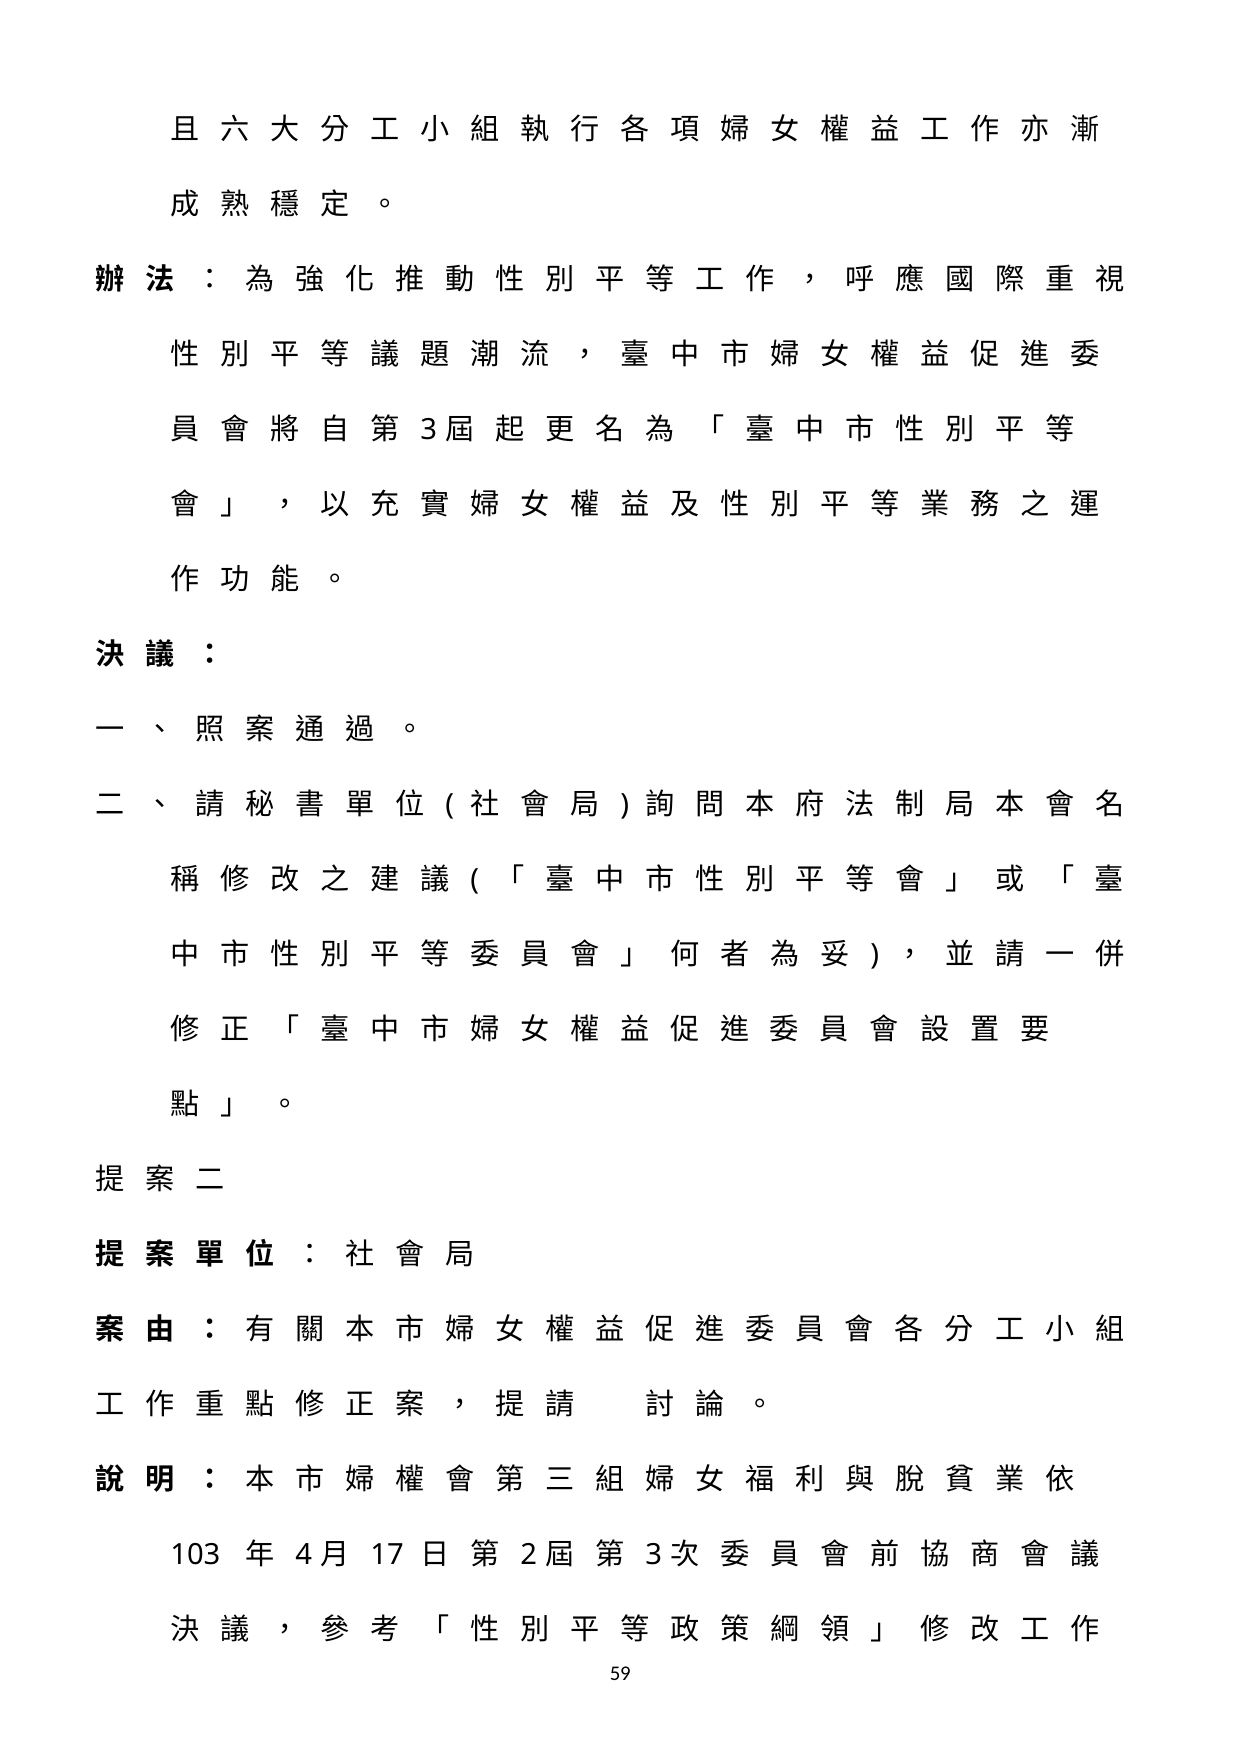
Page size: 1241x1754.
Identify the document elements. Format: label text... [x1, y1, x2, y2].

text 二、本府推動性別平權事務現階段以婦女權益提升作為促進性別平等首要任務，又本委員會以維護婦女權益，保障婦女人身安全，消除性別歧視、推動性別主流化為主要設置目的，且六大分工小組執行各項婦女權益工作亦漸成熟穩定。 [95, 89, 1145, 239]
text 一、照案通過。 [95, 689, 1145, 764]
text 辦法：為強化推動性別平等工作，呼應國際重視性別平等議題潮流，臺中市婦女權益促進委員會將自第3屆起更名為「臺中市性別平等會」，以充實婦女權益及性別平等業務之運作功能。 [95, 239, 1145, 614]
text 提案單位：社會局 [95, 1214, 1145, 1289]
text 提案二 [95, 1139, 1145, 1214]
text 二、請秘書單位(社會局)詢問本府法制局本會名稱修改之建議(「臺中市性別平等會」或「臺中市性別平等委員會」何者為妥)，並請一併修正「臺中市婦女權益促進委員會設置要點」。 [95, 764, 1145, 1139]
text 決議： [95, 614, 1145, 689]
text 說明：本市婦權會第三組婦女福利與脫貧業依103年4月17日第2屆第3次委員會前協商會議決議，參考「性別平等政策綱領」修改工作 [95, 1439, 1145, 1664]
text 案由：有關本市婦女權益促進委員會各分工小組工作重點修正案，提請 討論。 [95, 1289, 1145, 1439]
